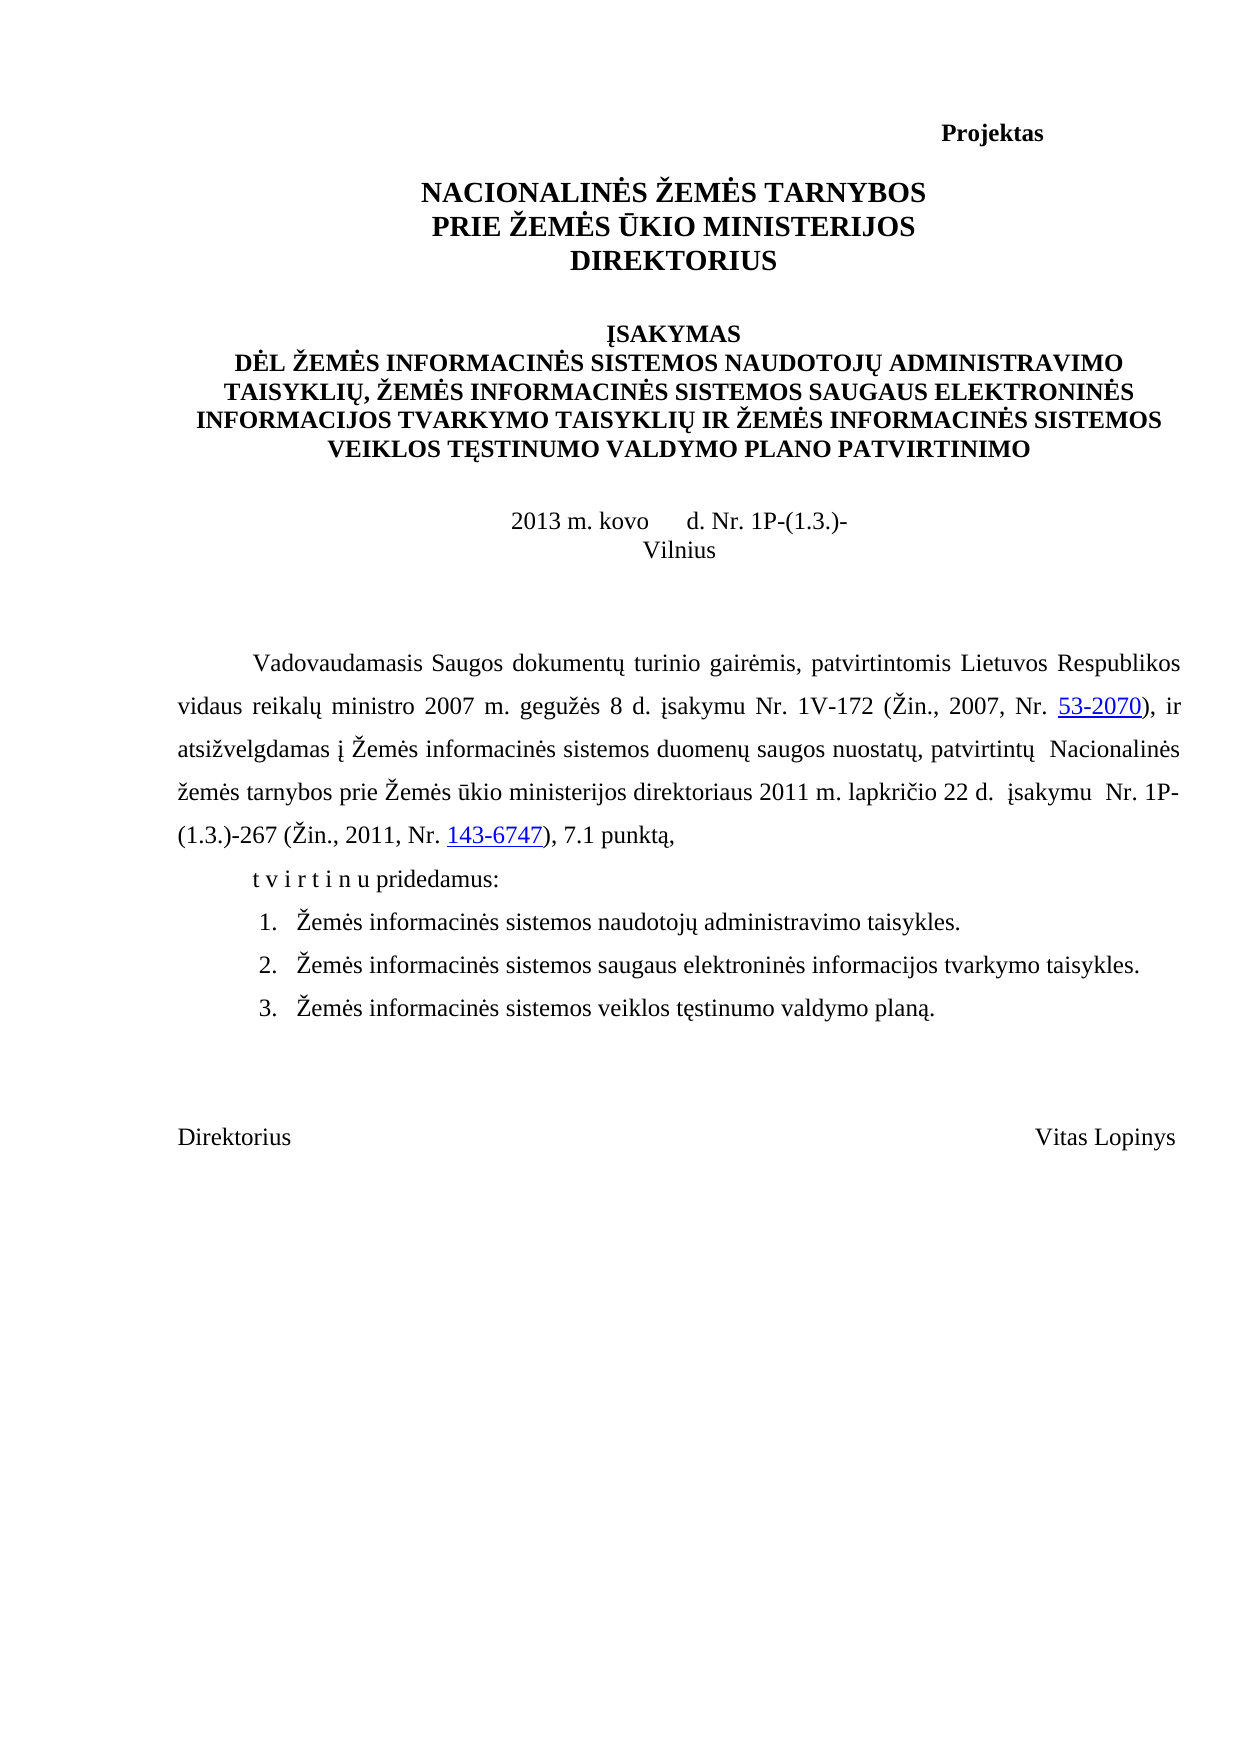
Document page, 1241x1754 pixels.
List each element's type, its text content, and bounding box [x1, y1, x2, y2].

text Nacionalinės žemės tarnybos [166, 176, 1181, 209]
text direktorius [166, 243, 1181, 276]
text 2013 m. kovo d. Nr. 1P-(1.3.)- [177, 506, 1181, 535]
text Projektas [177, 118, 1181, 147]
text PRIE žemės ūkio ministerijos [166, 209, 1181, 243]
text įsakymas [166, 319, 1181, 348]
text Vadovaudamasis Saugos dokumentų turinio gairėmis, patvirtintomis Lietuvos Respublikos vidaus reikalų ministro 2007 m. gegužės 8 d. įsakymu Nr. 1V-172 (Žin., 2007, Nr. 53-2070), ir atsižvelgdamas į Žemės informacinės sistemos duomenų saugos nuostatų, patvirtintų Nacionalinės žemės tarnybos prie Žemės ūkio ministerijos direktoriaus 2011 m. lapkričio 22 d. įsakymu Nr. 1P-(1.3.)-267 (Žin., 2011, Nr. 143-6747), 7.1 punktą, [177, 648, 1181, 849]
text t v i r t i n u pridedamus: [177, 864, 1181, 892]
text 3. Žemės informacinės sistemos veiklos tęstinumo valdymo planą. [258, 993, 1181, 1022]
text 1. Žemės informacinės sistemos naudotojų administravimo taisykles. [258, 907, 1181, 936]
text Direktorius Vitas Lopinys [177, 1122, 1181, 1151]
text Vilnius [177, 535, 1181, 564]
text 2. Žemės informacinės sistemos saugaus elektroninės informacijos tvarkymo taisykles. [258, 950, 1181, 979]
text dėl ŽEMĖS INFORMACINĖS SISTEMOS NAUDOTOJŲ ADMINISTRAVIMO TAISYKLIŲ, ŽEMĖS INFORMACINĖS SISTEMOS SAUGAUS ELEKTRONINĖS INFORMACIJOS TVARKYMO TAISYKLIŲ IR ŽEMĖS INFORMACINĖS SISTEMOS VEIKLOS TĘSTINUMO VALDYMO PLANO PATVIRTINIMO [177, 348, 1181, 463]
